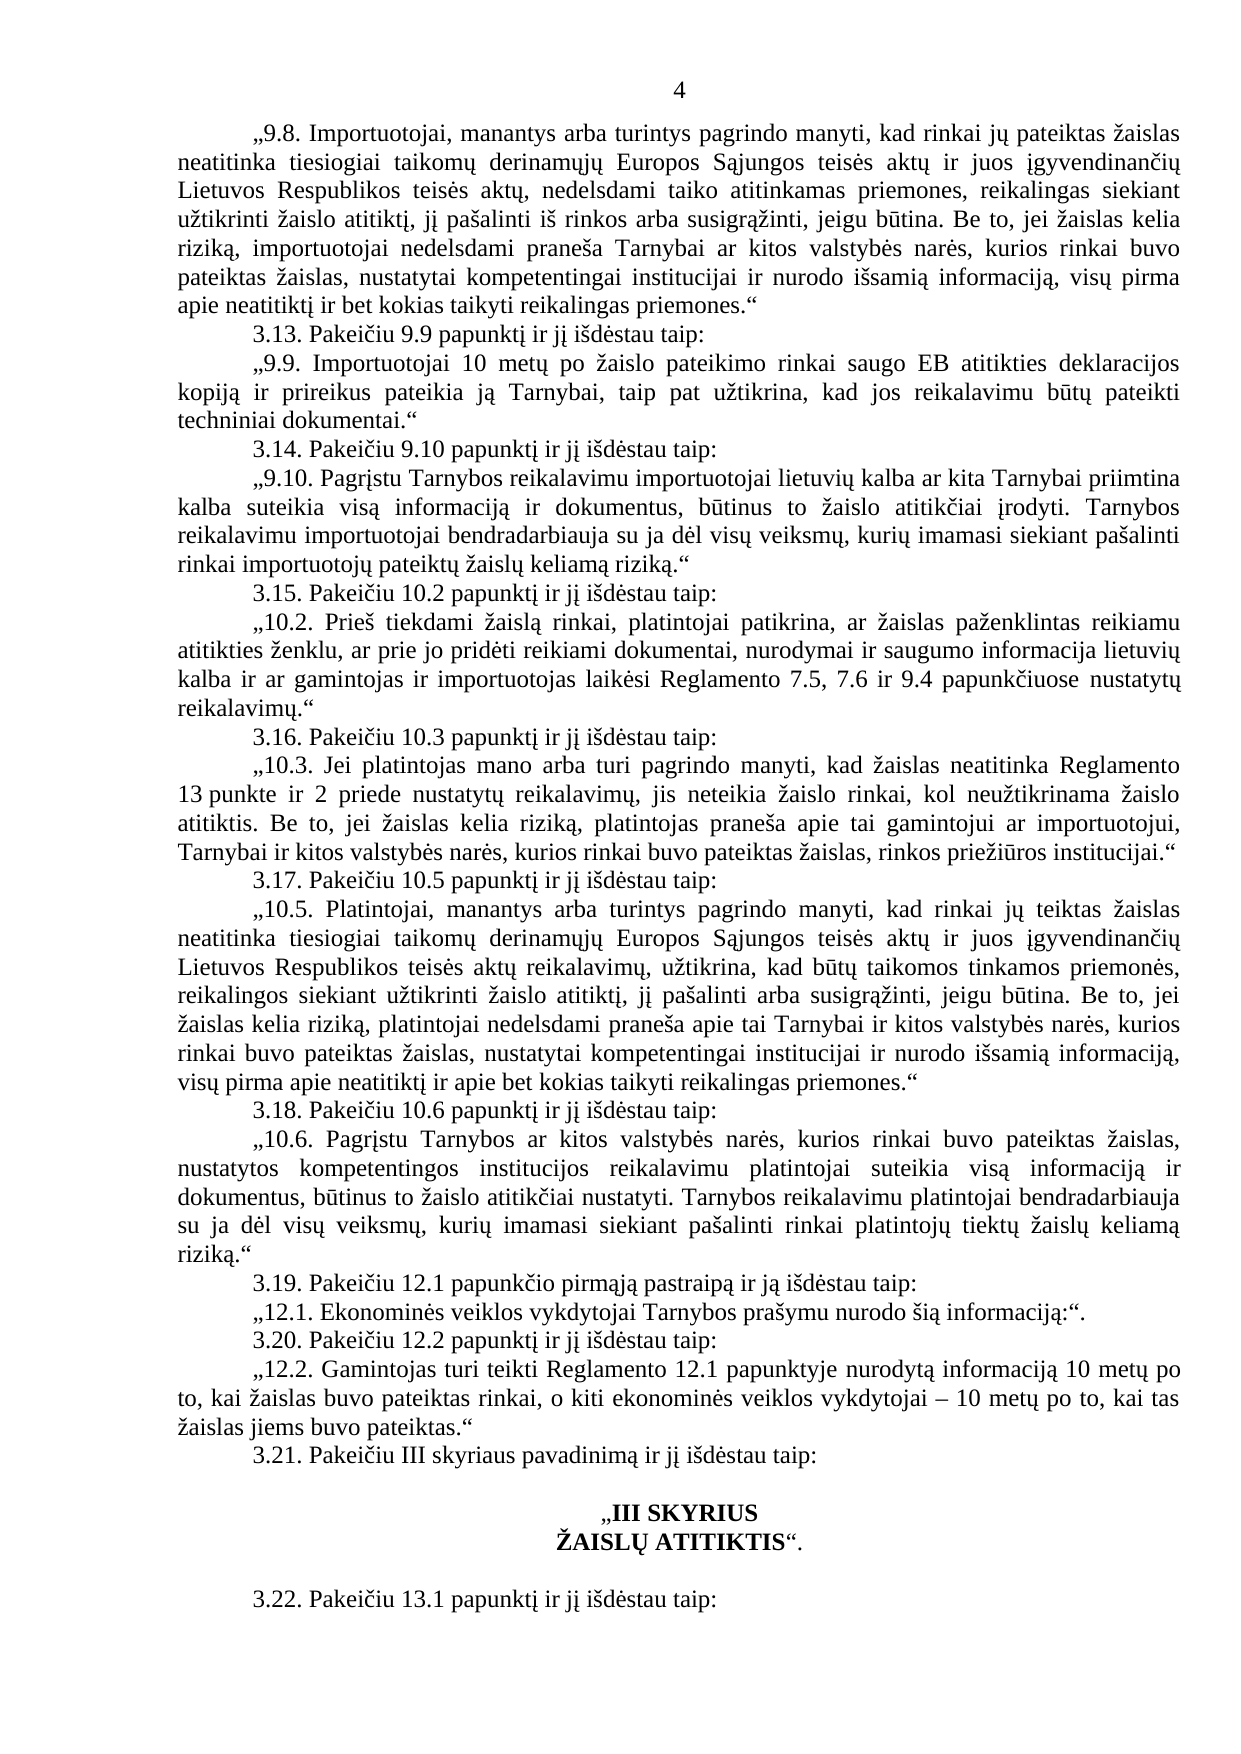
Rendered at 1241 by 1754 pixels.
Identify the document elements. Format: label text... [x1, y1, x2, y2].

text 3.21. Pakeičiu III skyriaus pavadinimą ir jį išdėstau taip: [177, 1441, 1181, 1469]
text „12.1. Ekonominės veiklos vykdytojai Tarnybos prašymu nurodo šią informaciją:“. [177, 1297, 1181, 1326]
text „10.6. Pagrįstu Tarnybos ar kitos valstybės narės, kurios rinkai buvo pateiktas žaislas, nustatytos kompetentingos institucijos reikalavimu platintojai suteikia visą informaciją ir dokumentus, būtinus to žaislo atitikčiai nustatyti. Tarnybos reikalavimu platintojai bendradarbiauja su ja dėl visų veiksmų, kurių imamasi siekiant pašalinti rinkai platintojų tiektų žaislų keliamą riziką.“ [177, 1124, 1181, 1268]
text „III SKYRIUS [177, 1498, 1181, 1527]
text „10.3. Jei platintojas mano arba turi pagrindo manyti, kad žaislas neatitinka Reglamento 13 punkte ir 2 priede nustatytų reikalavimų, jis neteikia žaislo rinkai, kol neužtikrinama žaislo atitiktis. Be to, jei žaislas kelia riziką, platintojas praneša apie tai gamintojui ar importuotojui, Tarnybai ir kitos valstybės narės, kurios rinkai buvo pateiktas žaislas, rinkos priežiūros institucijai.“ [177, 751, 1181, 866]
text 3.19. Pakeičiu 12.1 papunkčio pirmąją pastraipą ir ją išdėstau taip: [177, 1268, 1181, 1297]
text 3.22. Pakeičiu 13.1 papunktį ir jį išdėstau taip: [177, 1584, 1181, 1613]
text 3.16. Pakeičiu 10.3 papunktį ir jį išdėstau taip: [177, 722, 1181, 751]
text 3.13. Pakeičiu 9.9 papunktį ir jį išdėstau taip: [177, 319, 1181, 348]
text 3.15. Pakeičiu 10.2 papunktį ir jį išdėstau taip: [177, 578, 1181, 607]
text ŽAISLŲ ATITIKTIS“. [177, 1527, 1181, 1556]
text „9.9. Importuotojai 10 metų po žaislo pateikimo rinkai saugo EB atitikties deklaracijos kopiją ir prireikus pateikia ją Tarnybai, taip pat užtikrina, kad jos reikalavimu būtų pateikti techniniai dokumentai.“ [177, 348, 1181, 434]
text 3.14. Pakeičiu 9.10 papunktį ir jį išdėstau taip: [177, 434, 1181, 463]
text 3.18. Pakeičiu 10.6 papunktį ir jį išdėstau taip: [177, 1096, 1181, 1124]
text „9.8. Importuotojai, manantys arba turintys pagrindo manyti, kad rinkai jų pateiktas žaislas neatitinka tiesiogiai taikomų derinamųjų Europos Sąjungos teisės aktų ir juos įgyvendinančių Lietuvos Respublikos teisės aktų, nedelsdami taiko atitinkamas priemones, reikalingas siekiant užtikrinti žaislo atitiktį, jį pašalinti iš rinkos arba susigrąžinti, jeigu būtina. Be to, jei žaislas kelia riziką, importuotojai nedelsdami praneša Tarnybai ar kitos valstybės narės, kurios rinkai buvo pateiktas žaislas, nustatytai kompetentingai institucijai ir nurodo išsamią informaciją, visų pirma apie neatitiktį ir bet kokias taikyti reikalingas priemones.“ [177, 118, 1181, 319]
text „10.2. Prieš tiekdami žaislą rinkai, platintojai patikrina, ar žaislas paženklintas reikiamu atitikties ženklu, ar prie jo pridėti reikiami dokumentai, nurodymai ir saugumo informacija lietuvių kalba ir ar gamintojas ir importuotojas laikėsi Reglamento 7.5, 7.6 ir 9.4 papunkčiuose nustatytų reikalavimų.“ [177, 607, 1181, 722]
text „10.5. Platintojai, manantys arba turintys pagrindo manyti, kad rinkai jų teiktas žaislas neatitinka tiesiogiai taikomų derinamųjų Europos Sąjungos teisės aktų ir juos įgyvendinančių Lietuvos Respublikos teisės aktų reikalavimų, užtikrina, kad būtų taikomos tinkamos priemonės, reikalingos siekiant užtikrinti žaislo atitiktį, jį pašalinti arba susigrąžinti, jeigu būtina. Be to, jei žaislas kelia riziką, platintojai nedelsdami praneša apie tai Tarnybai ir kitos valstybės narės, kurios rinkai buvo pateiktas žaislas, nustatytai kompetentingai institucijai ir nurodo išsamią informaciją, visų pirma apie neatitiktį ir apie bet kokias taikyti reikalingas priemones.“ [177, 894, 1181, 1096]
text 3.20. Pakeičiu 12.2 papunktį ir jį išdėstau taip: [177, 1326, 1181, 1354]
text „12.2. Gamintojas turi teikti Reglamento 12.1 papunktyje nurodytą informaciją 10 metų po to, kai žaislas buvo pateiktas rinkai, o kiti ekonominės veiklos vykdytojai – 10 metų po to, kai tas žaislas jiems buvo pateiktas.“ [177, 1354, 1181, 1441]
text „9.10. Pagrįstu Tarnybos reikalavimu importuotojai lietuvių kalba ar kita Tarnybai priimtina kalba suteikia visą informaciją ir dokumentus, būtinus to žaislo atitikčiai įrodyti. Tarnybos reikalavimu importuotojai bendradarbiauja su ja dėl visų veiksmų, kurių imamasi siekiant pašalinti rinkai importuotojų pateiktų žaislų keliamą riziką.“ [177, 463, 1181, 578]
text 3.17. Pakeičiu 10.5 papunktį ir jį išdėstau taip: [177, 866, 1181, 894]
